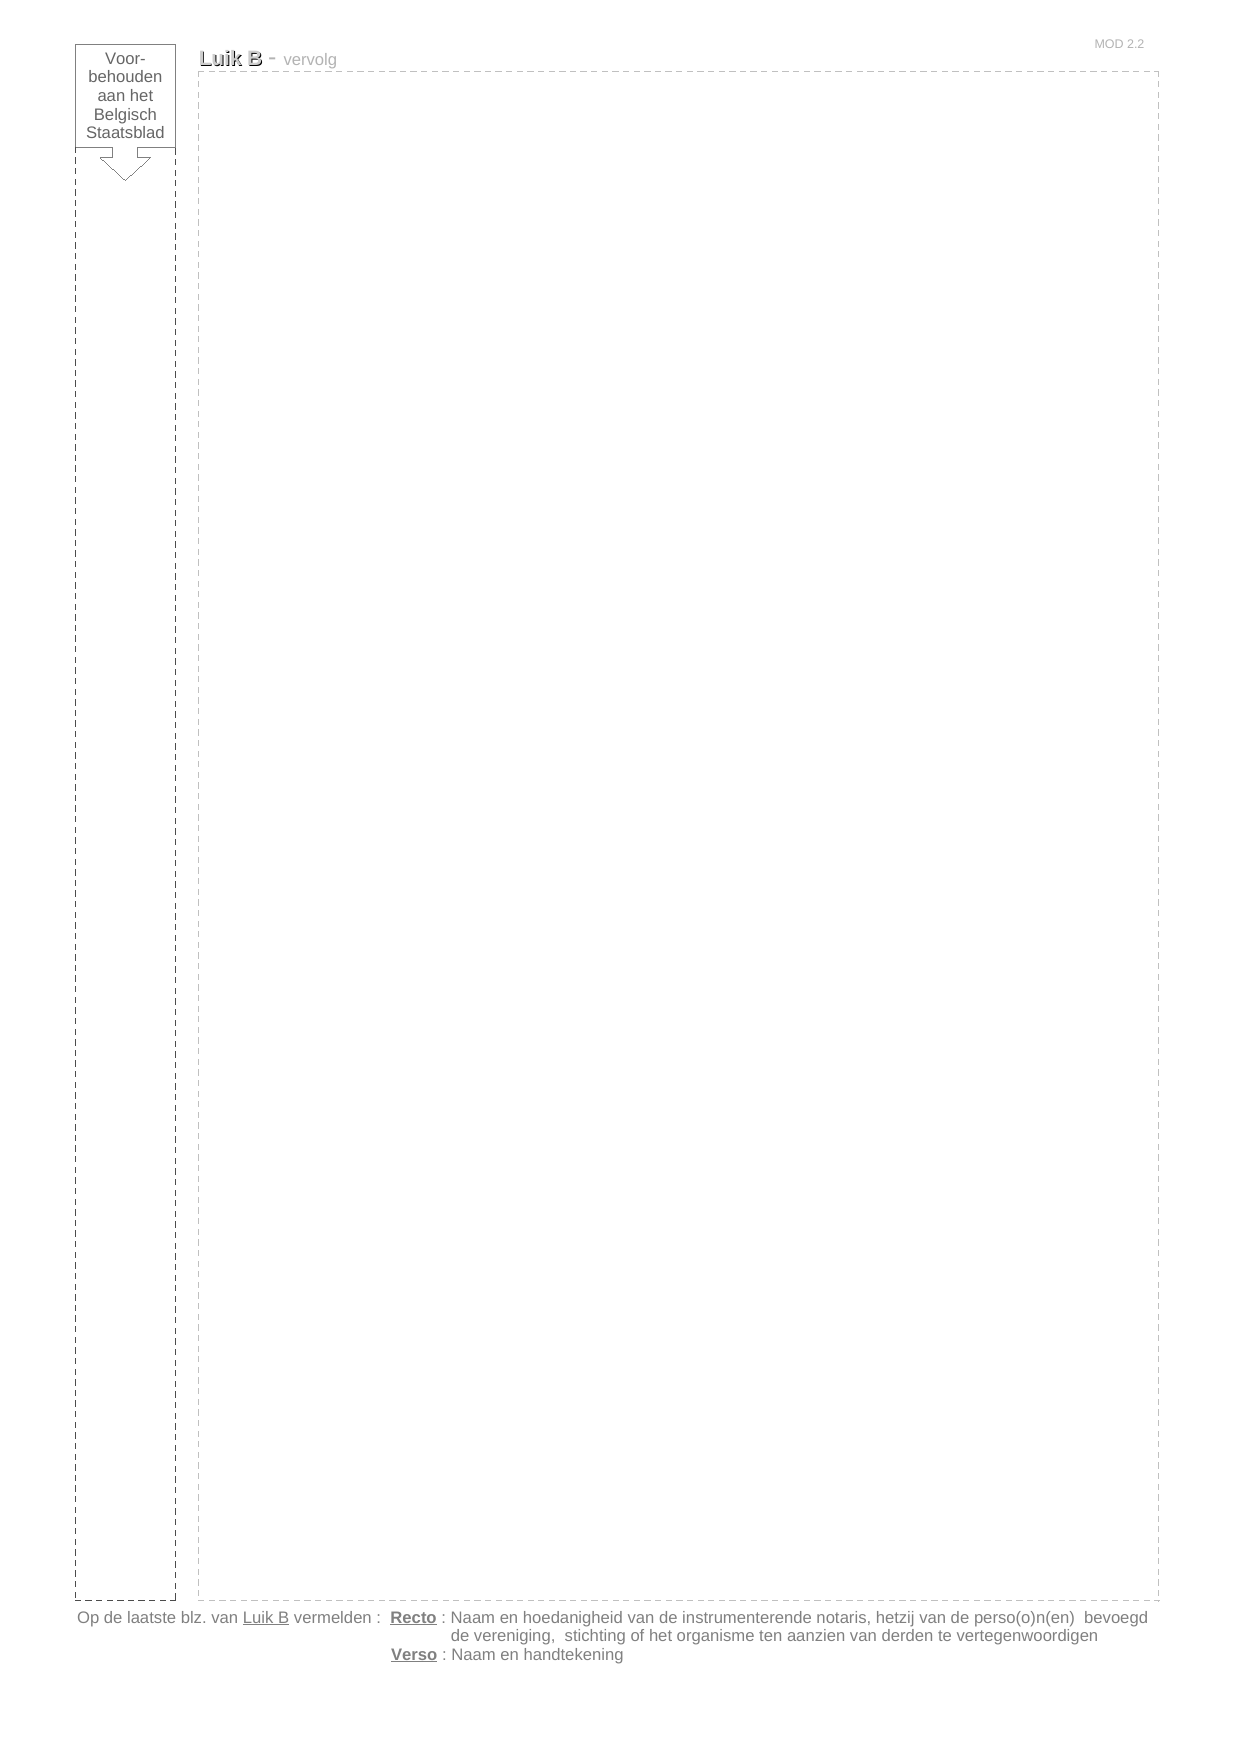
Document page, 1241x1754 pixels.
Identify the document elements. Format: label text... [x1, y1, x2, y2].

text MOD 2.2 [1080, 37, 1159, 51]
text Op de laatste blz. van Luik B vermelden : Recto : Naam en hoedanigheid van de instrumenterende notaris, hetzij van de perso(o)n(en) bevoegd de vereniging, stichting of het organisme ten aanzien van derden te vertegenwoordigen [77, 1608, 1152, 1645]
text Verso : Naam en handtekening [77, 1645, 1152, 1664]
text Luik B - vervolg [198, 43, 586, 71]
